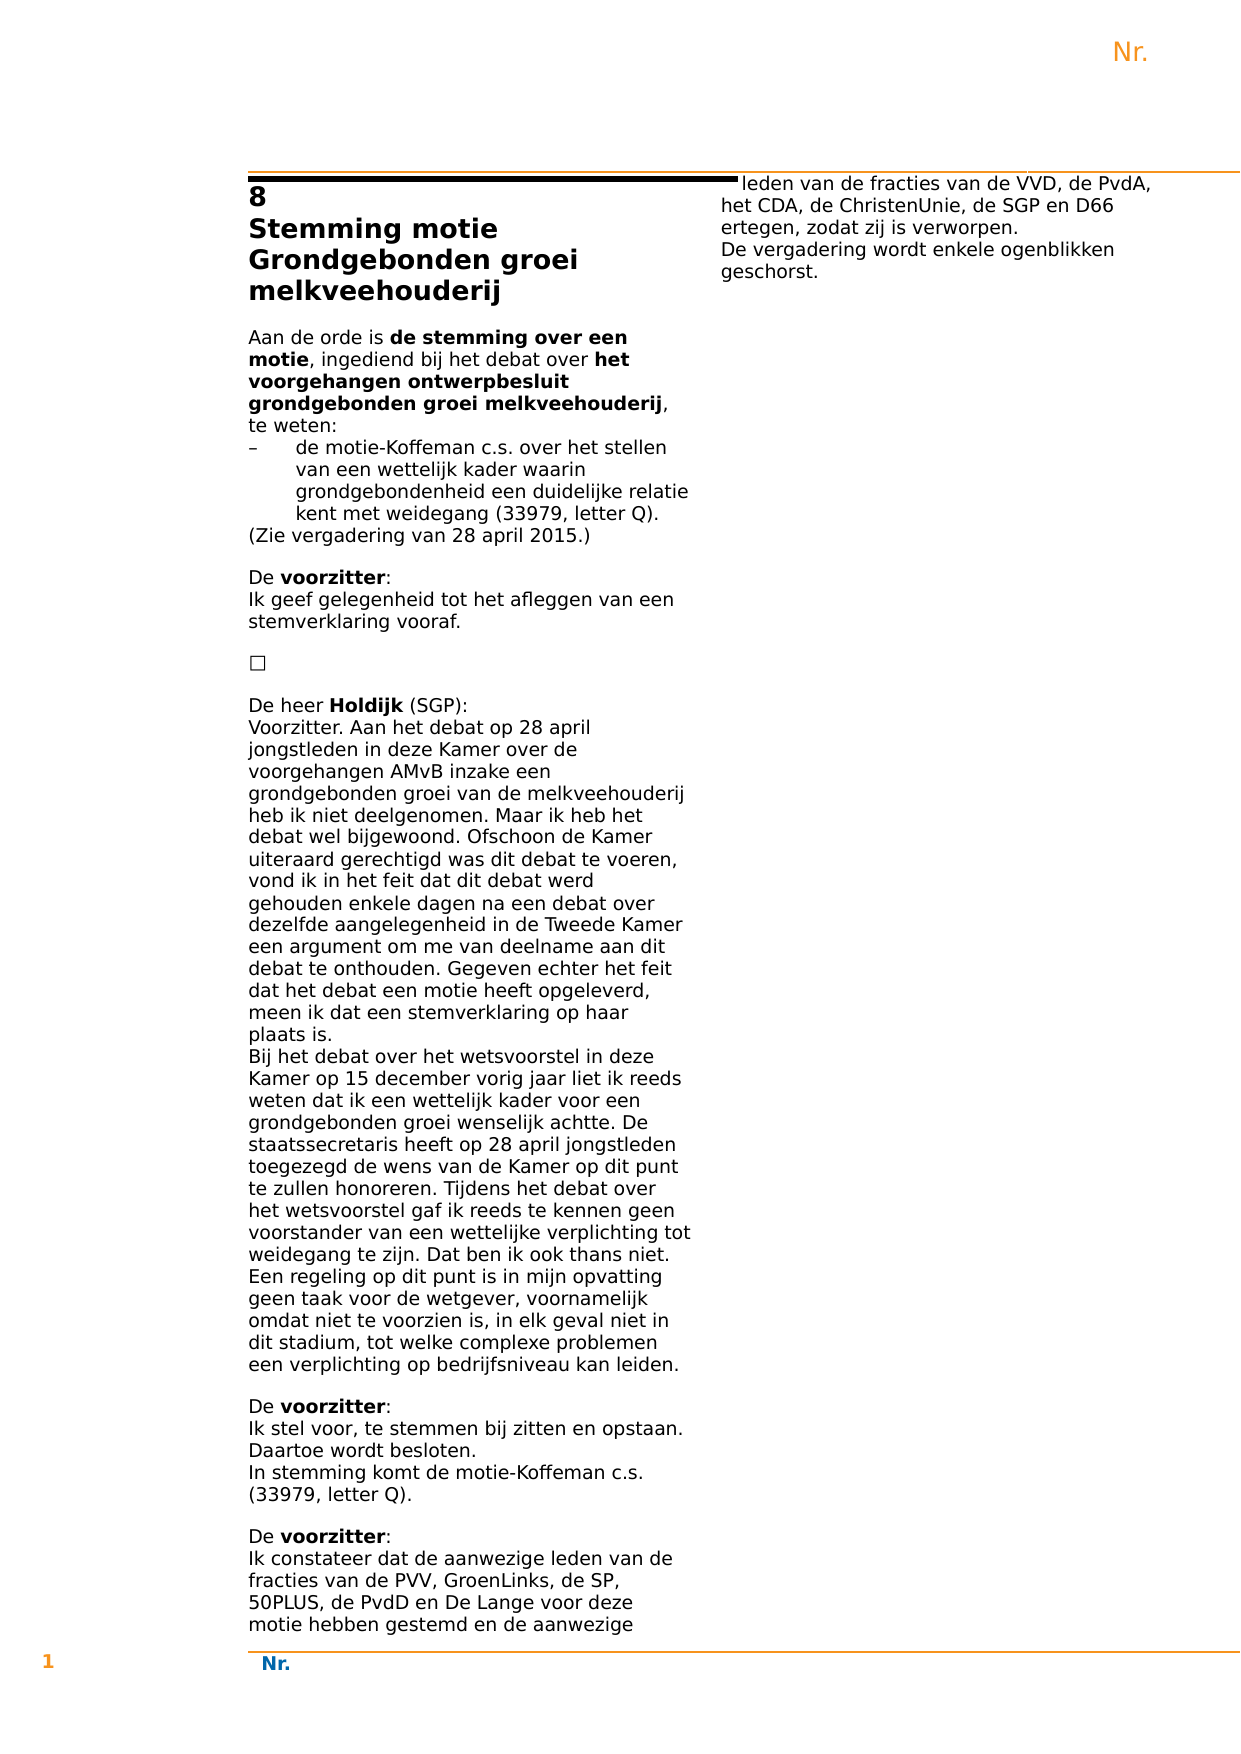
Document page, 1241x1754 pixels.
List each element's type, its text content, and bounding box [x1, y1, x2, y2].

title 8 Stemming motie Grondgebonden groei melkveehouderij [248, 182, 691, 307]
text Ik constateer dat de aanwezige leden van de fracties van de PVV, GroenLinks, de SP, 50PLUS, de PvdD en De Lange voor deze motie hebben gestemd en de aanwezige [248, 1548, 691, 1636]
text In stemming komt de motie-Koffeman c.s. (33979, letter Q). [248, 1462, 691, 1506]
text De heer Holdijk (SGP): [248, 694, 691, 717]
text Ik stel voor, te stemmen bij zitten en opstaan. [248, 1418, 691, 1440]
text Aan de orde is de stemming over een motie, ingediend bij het debat over het voorgehangen ontwerpbesluit grondgebonden groei melkveehouderij, [248, 327, 691, 415]
text De voorzitter: [248, 1396, 691, 1418]
text Bij het debat over het wetsvoorstel in deze Kamer op 15 december vorig jaar liet ik reeds weten dat ik een wettelijk kader voor een grondgebonden groei wenselijk achtte. De staatssecretaris heeft op 28 april jongstleden toegezegd de wens van de Kamer op dit punt te zullen honoreren. Tijdens het debat over het wetsvoorstel gaf ik reeds te kennen geen voorstander van een wettelijke verplichting tot weidegang te zijn. Dat ben ik ook thans niet. Een regeling op dit punt is in mijn opvatting geen taak voor de wetgever, voornamelijk omdat niet te voorzien is, in elk geval niet in dit stadium, tot welke complexe problemen een verplichting op bedrijfsniveau kan leiden. [248, 1046, 691, 1376]
text ⬜ [248, 653, 691, 674]
text te weten: [248, 415, 691, 437]
list de motie-Koffeman c.s. over het stellen van een wettelijk kader waarin grondgebondenheid een duidelijke relatie kent met weidegang (33979, letter Q). [248, 437, 691, 525]
text De voorzitter: [248, 567, 691, 589]
text (Zie vergadering van 28 april 2015.) [248, 525, 691, 547]
text leden van de fracties van de VVD, de PvdA, het CDA, de ChristenUnie, de SGP en D66 ertegen, zodat zij is verworpen. [721, 173, 1163, 239]
text Daartoe wordt besloten. [248, 1440, 691, 1462]
text De vergadering wordt enkele ogenblikken geschorst. [721, 239, 1163, 283]
text De voorzitter: [248, 1526, 691, 1548]
text Ik geef gelegenheid tot het afleggen van een stemverklaring vooraf. [248, 589, 691, 633]
text Voorzitter. Aan het debat op 28 april jongstleden in deze Kamer over de voorgehangen AMvB inzake een grondgebonden groei van de melkveehouderij heb ik niet deelgenomen. Maar ik heb het debat wel bijgewoond. Ofschoon de Kamer uiteraard gerechtigd was dit debat te voeren, vond ik in het feit dat dit debat werd gehouden enkele dagen na een debat over dezelfde aangelegenheid in de Tweede Kamer een argument om me van deelname aan dit debat te onthouden. Gegeven echter het feit dat het debat een motie heeft opgeleverd, meen ik dat een stemverklaring op haar plaats is. [248, 717, 691, 1046]
